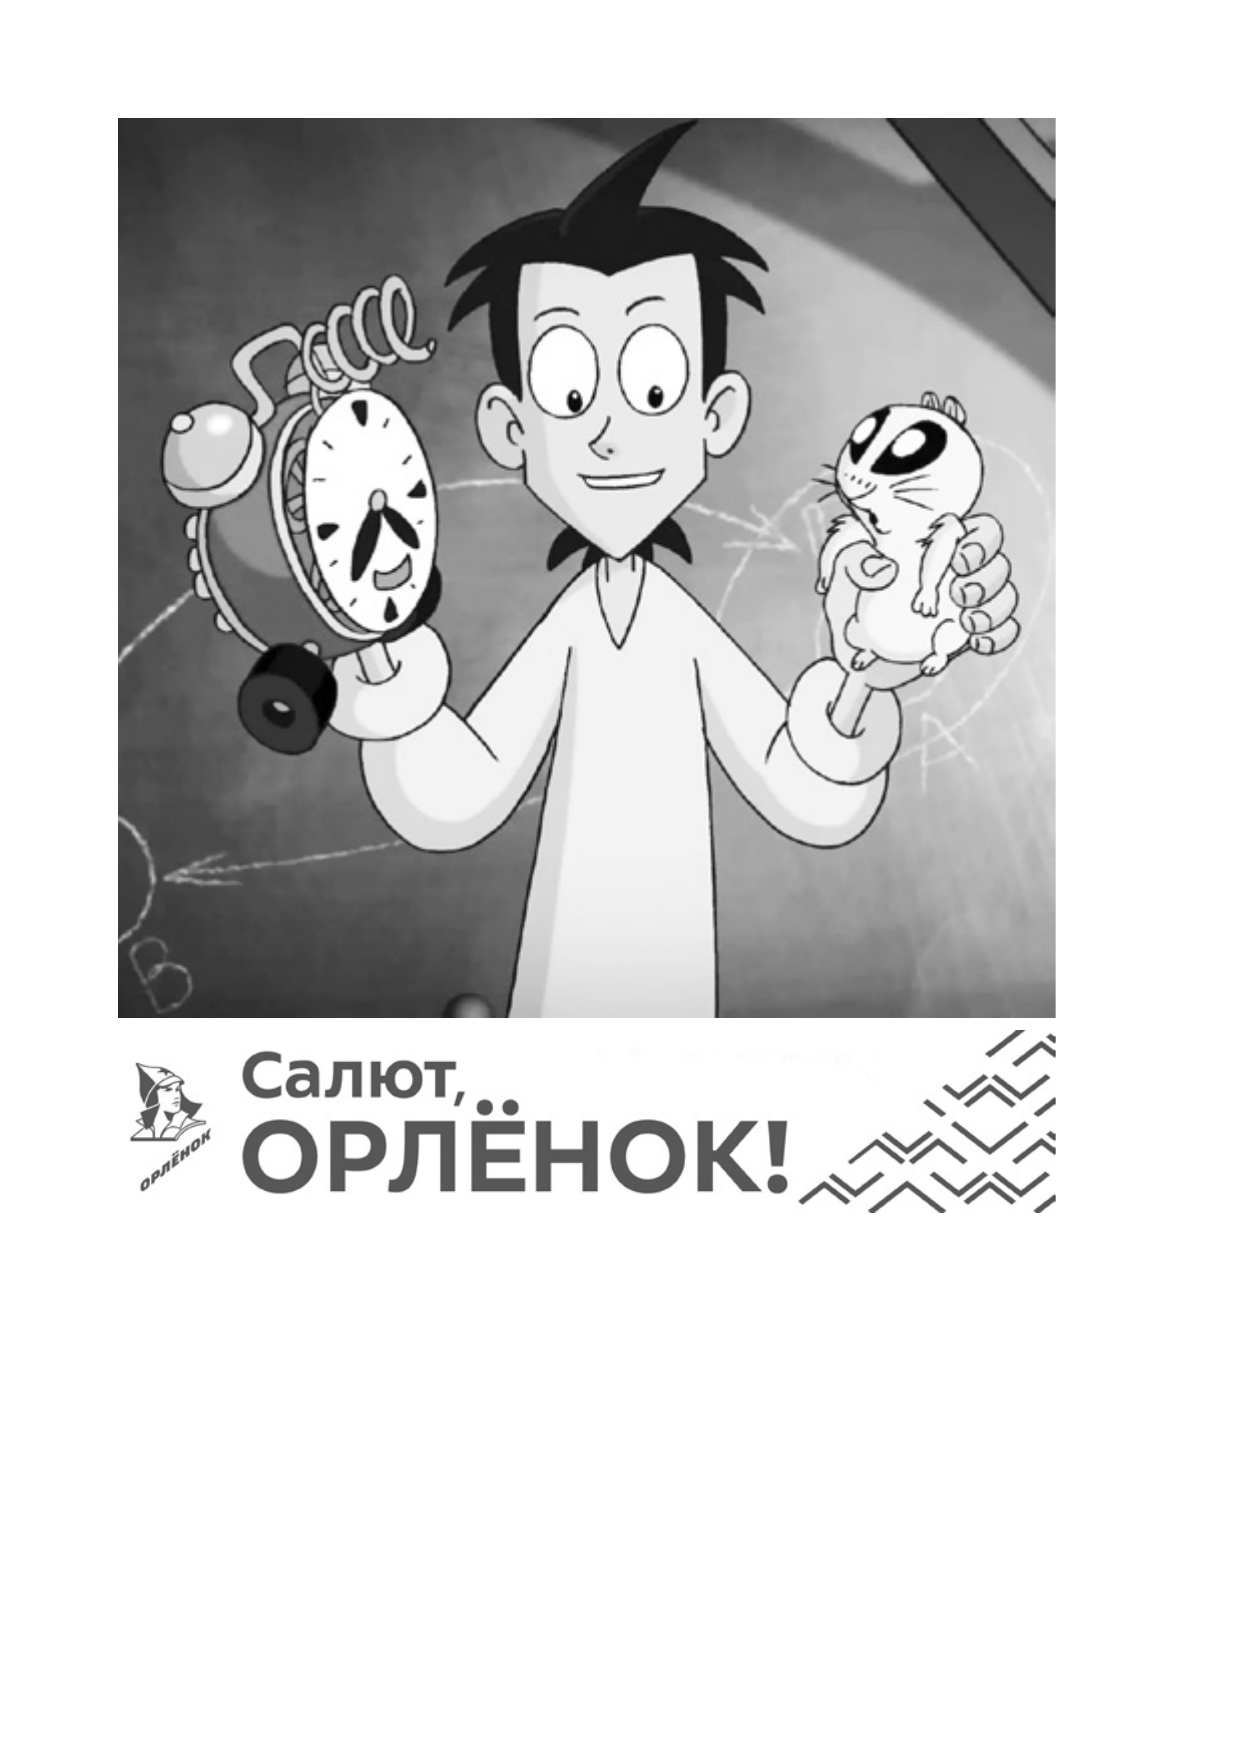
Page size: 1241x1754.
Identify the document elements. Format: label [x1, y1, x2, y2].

picture [118, 1030, 1056, 1213]
picture [118, 118, 1056, 1018]
